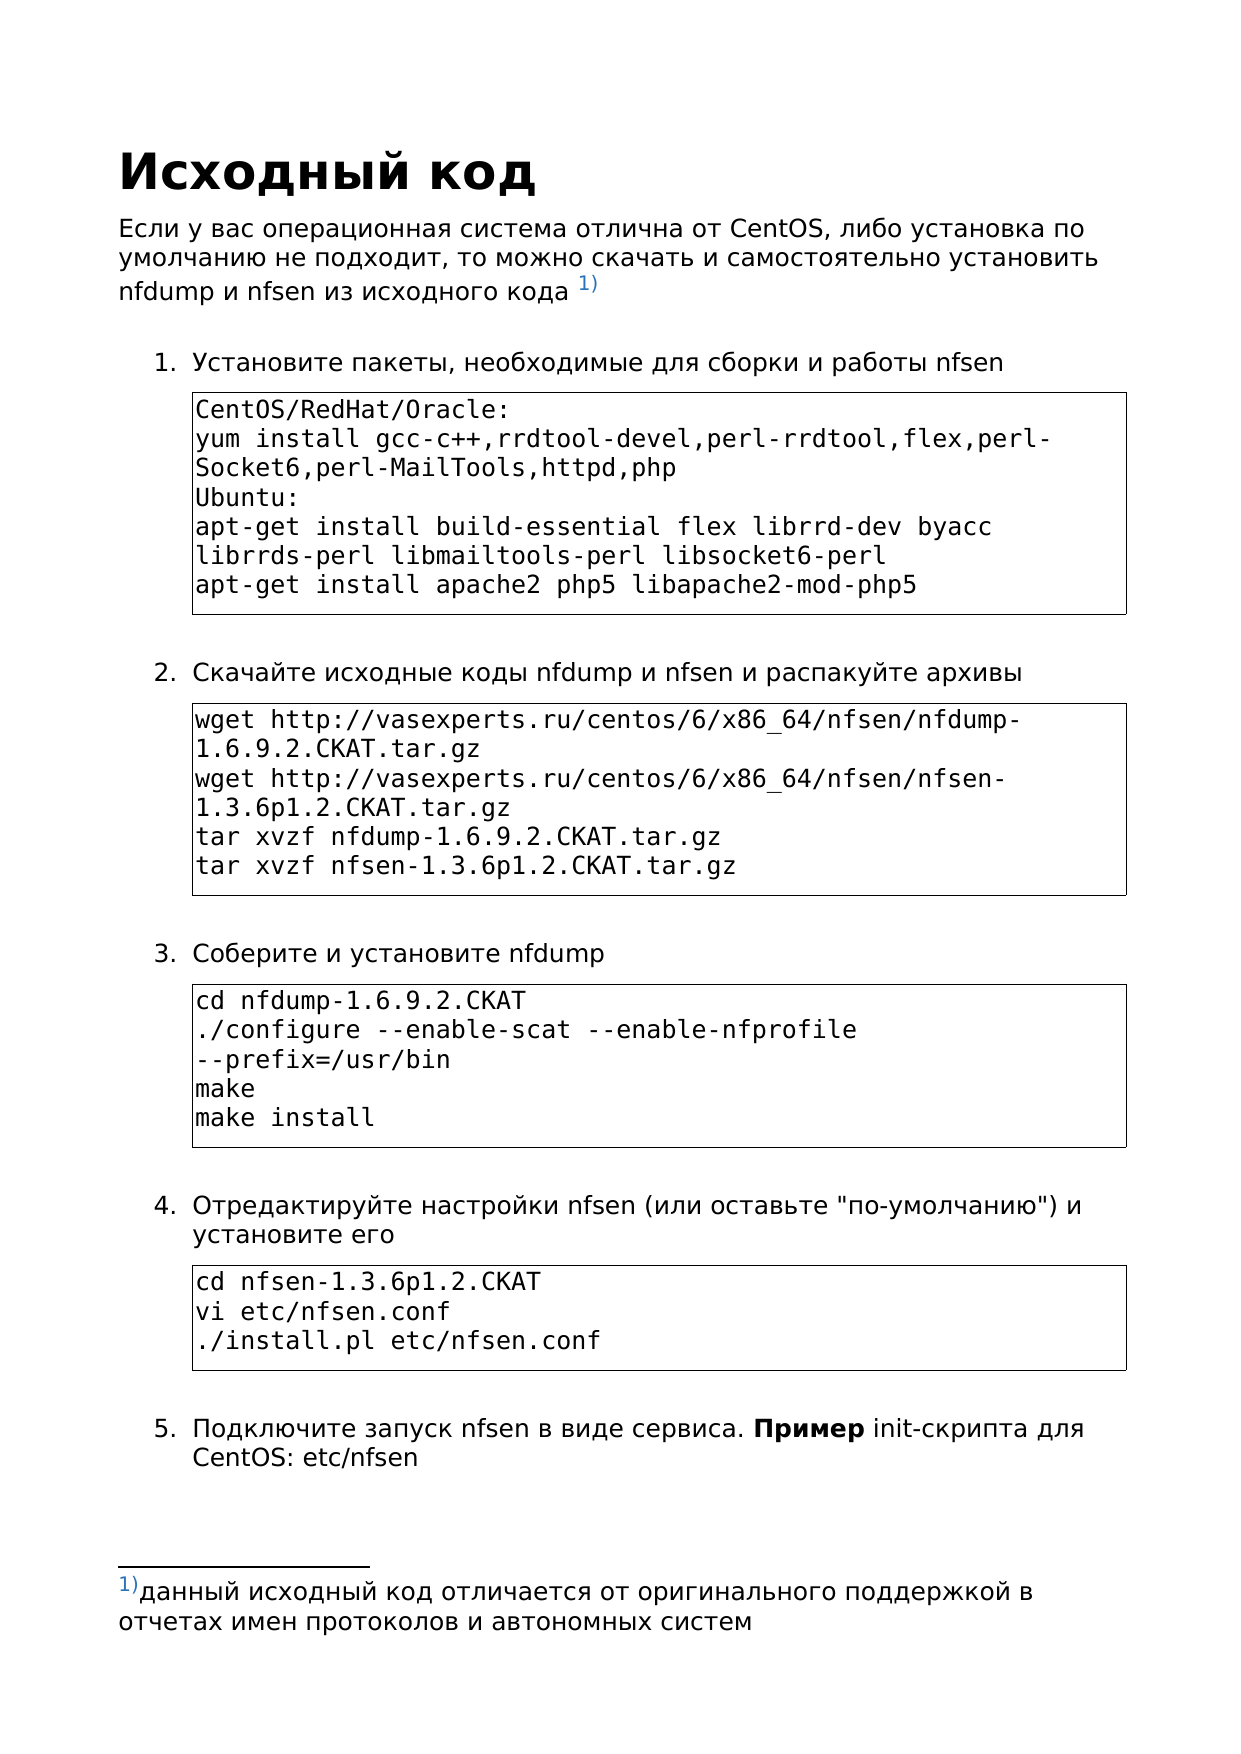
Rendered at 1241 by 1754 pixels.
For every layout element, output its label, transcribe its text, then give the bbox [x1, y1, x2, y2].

table_header cd nfdump-1.6.9.2.CKAT ./configure --enable-scat --enable-nfprofile --prefix=/usr/bin make make install [193, 985, 1126, 1147]
list Скачайте исходные коды nfdump и nfsen и распакуйте архивы [177, 658, 1122, 688]
text Если у вас операционная система отлична от CentOS, либо установка по умолчанию не подходит, то можно скачать и самостоятельно установить nfdump и nfsen из исходного кода [118, 214, 1122, 306]
table_header CentOS/RedHat/Oracle: yum install gcc-c++,rrdtool-devel,perl-rrdtool,flex,perl-Socket6,perl-MailTools,httpd,php Ubuntu: apt-get install build-essential flex librrd-dev byacc librrds-perl libmailtools-perl libsocket6-perl apt-get install apache2 php5 libapache2-mod-php5 [193, 393, 1126, 614]
table_header wget http://vasexperts.ru/centos/6/x86_64/nfsen/nfdump-1.6.9.2.CKAT.tar.gz wget http://vasexperts.ru/centos/6/x86_64/nfsen/nfsen-1.3.6p1.2.CKAT.tar.gz tar xvzf nfdump-1.6.9.2.CKAT.tar.gz tar xvzf nfsen-1.3.6p1.2.CKAT.tar.gz [193, 704, 1126, 895]
table_header cd nfsen-1.3.6p1.2.CKAT vi etc/nfsen.conf ./install.pl etc/nfsen.conf [193, 1266, 1126, 1370]
list Отредактируйте настройки nfsen (или оставьте "по-умолчанию") и установите его [177, 1191, 1122, 1250]
list Соберите и установите nfdump [177, 939, 1122, 969]
list Установите пакеты, необходимые для сборки и работы nfsen [177, 348, 1122, 377]
list Подключите запуск nfsen в виде сервиса. Пример init-скрипта для CentOS: etc/nfsen [177, 1414, 1122, 1472]
text данный исходный код отличается от оригинального поддержкой в отчетах имен протоколов и автономных систем [118, 1573, 1122, 1636]
subtitle Исходный код [118, 143, 1122, 201]
